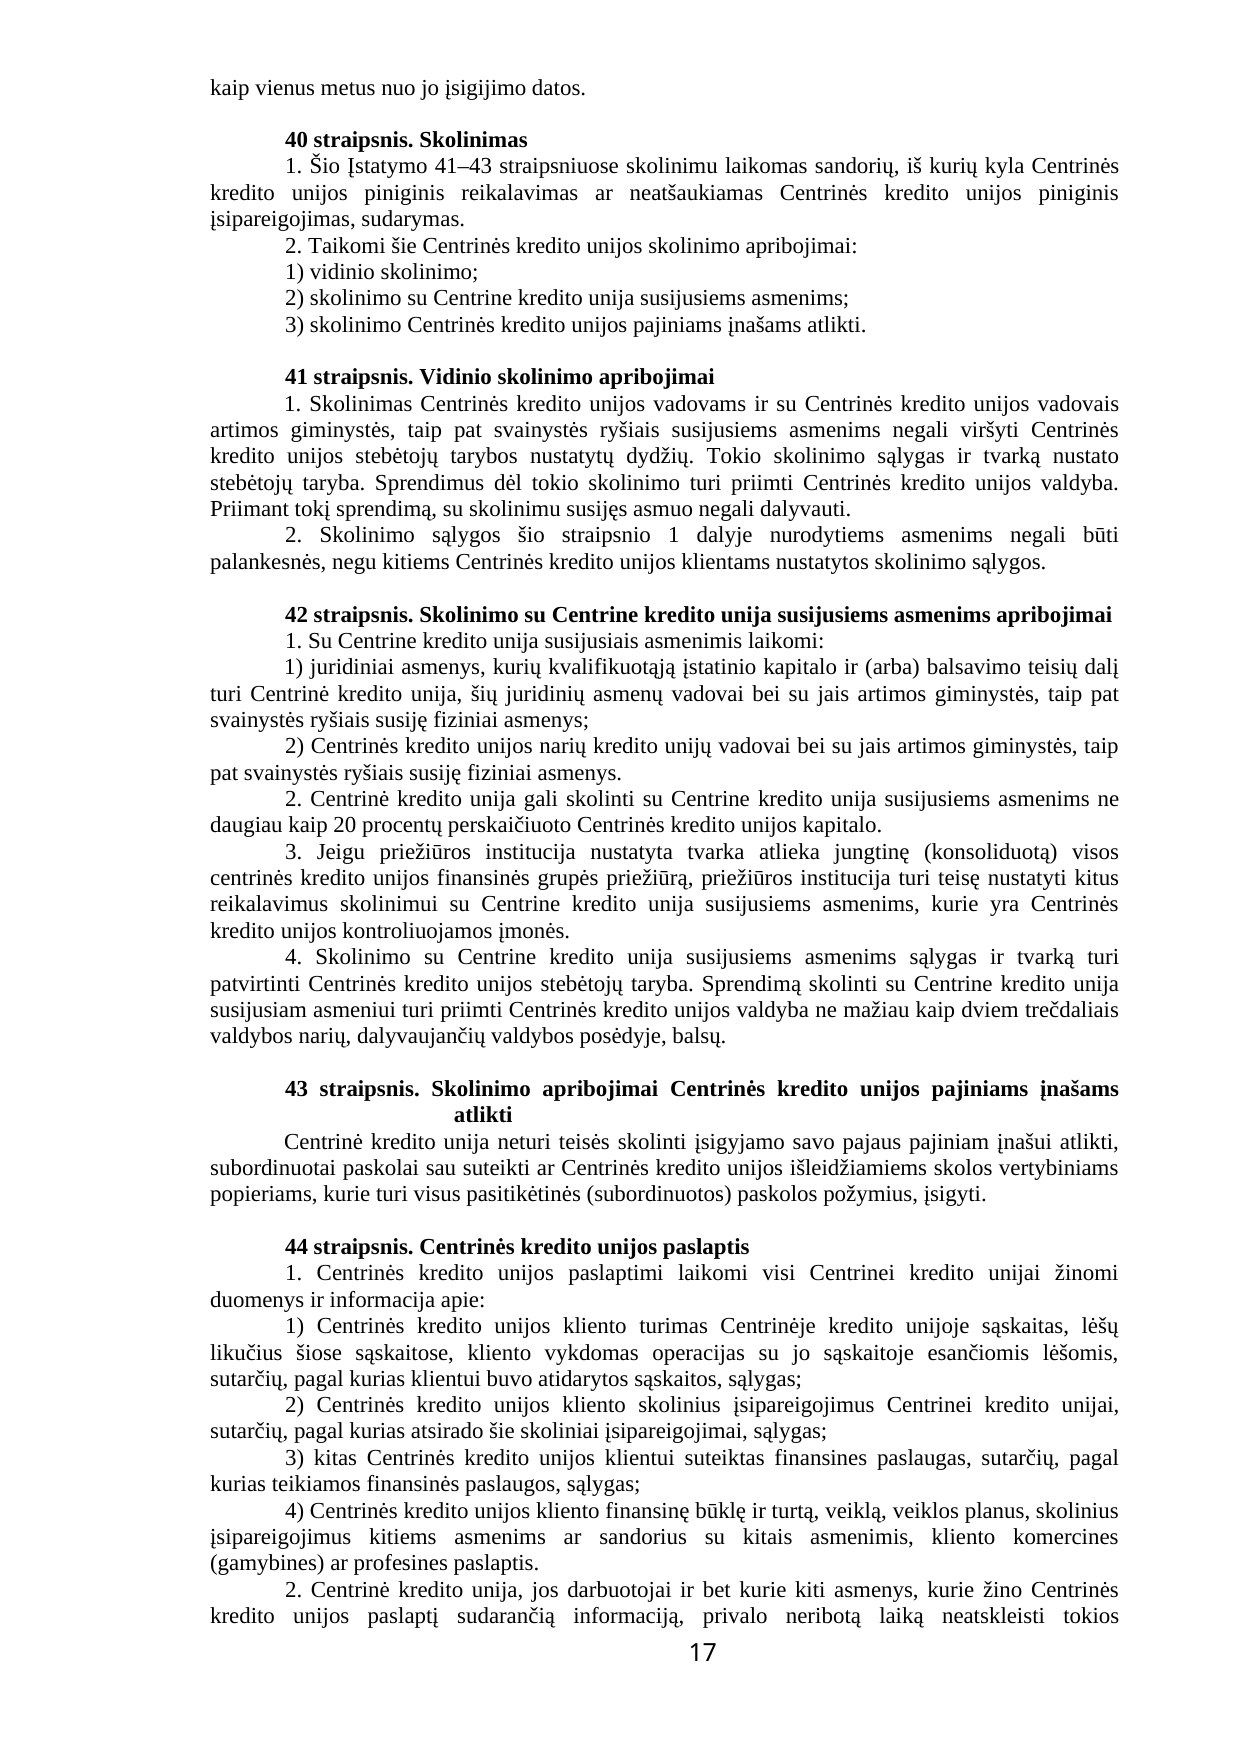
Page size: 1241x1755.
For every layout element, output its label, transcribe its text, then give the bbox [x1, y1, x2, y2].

text 3) kitas Centrinės kredito unijos klientui suteiktas finansines paslaugas, sutarčių, pagal kurias teikiamos finansinės paslaugos, sąlygas; [210, 1444, 1120, 1497]
text 3) skolinimo Centrinės kredito unijos pajiniams įnašams atlikti. [210, 311, 1120, 337]
text 1. Su Centrine kredito unija susijusiais asmenimis laikomi: [210, 627, 1120, 653]
text 43 straipsnis. Skolinimo apribojimai Centrinės kredito unijos pajiniams įnašams atlikti [285, 1075, 1120, 1128]
text 1. Centrinės kredito unijos paslaptimi laikomi visi Centrinei kredito unijai žinomi duomenys ir informacija apie: [210, 1259, 1120, 1312]
text 1) vidinio skolinimo; [210, 258, 1120, 284]
text 41 straipsnis. Vidinio skolinimo apribojimai [210, 363, 1120, 390]
text 42 straipsnis. Skolinimo su Centrine kredito unija susijusiems asmenims apribojimai [285, 601, 1120, 627]
text 2. Centrinė kredito unija gali skolinti su Centrine kredito unija susijusiems asmenims ne daugiau kaip 20 procentų perskaičiuoto Centrinės kredito unijos kapitalo. [210, 785, 1120, 838]
text 2) Centrinės kredito unijos narių kredito unijų vadovai bei su jais artimos giminystės, taip pat svainystės ryšiais susiję fiziniai asmenys. [210, 732, 1120, 785]
text 1. Šio Įstatymo 41–43 straipsniuose skolinimu laikomas sandorių, iš kurių kyla Centrinės kredito unijos piniginis reikalavimas ar neatšaukiamas Centrinės kredito unijos piniginis įsipareigojimas, sudarymas. [210, 153, 1120, 232]
text 2. Skolinimo sąlygos šio straipsnio 1 dalyje nurodytiems asmenims negali būti palankesnės, negu kitiems Centrinės kredito unijos klientams nustatytos skolinimo sąlygos. [210, 522, 1120, 574]
text 2) skolinimo su Centrine kredito unija susijusiems asmenims; [210, 284, 1120, 311]
text 2. Centrinė kredito unija, jos darbuotojai ir bet kurie kiti asmenys, kurie žino Centrinės kredito unijos paslaptį sudarančią informaciją, privalo neribotą laiką neatskleisti tokios [210, 1576, 1120, 1628]
text 1) juridiniai asmenys, kurių kvalifikuotąją įstatinio kapitalo ir (arba) balsavimo teisių dalį turi Centrinė kredito unija, šių juridinių asmenų vadovai bei su jais artimos giminystės, taip pat svainystės ryšiais susiję fiziniai asmenys; [210, 653, 1120, 732]
text 2. Taikomi šie Centrinės kredito unijos skolinimo apribojimai: [210, 232, 1120, 258]
text 3. Jeigu priežiūros institucija nustatyta tvarka atlieka jungtinę (konsoliduotą) visos centrinės kredito unijos finansinės grupės priežiūrą, priežiūros institucija turi teisę nustatyti kitus reikalavimus skolinimui su Centrine kredito unija susijusiems asmenims, kurie yra Centrinės kredito unijos kontroliuojamos įmonės. [210, 838, 1120, 943]
text Centrinė kredito unija neturi teisės skolinti įsigyjamo savo pajaus pajiniam įnašui atlikti, subordinuotai paskolai sau suteikti ar Centrinės kredito unijos išleidžiamiems skolos vertybiniams popieriams, kurie turi visus pasitikėtinės (subordinuotos) paskolos požymius, įsigyti. [210, 1128, 1120, 1207]
text 1. Skolinimas Centrinės kredito unijos vadovams ir su Centrinės kredito unijos vadovais artimos giminystės, taip pat svainystės ryšiais susijusiems asmenims negali viršyti Centrinės kredito unijos stebėtojų tarybos nustatytų dydžių. Tokio skolinimo sąlygas ir tvarką nustato stebėtojų taryba. Sprendimus dėl tokio skolinimo turi priimti Centrinės kredito unijos valdyba. Priimant tokį sprendimą, su skolinimu susijęs asmuo negali dalyvauti. [210, 390, 1120, 522]
text 4. Skolinimo su Centrine kredito unija susijusiems asmenims sąlygas ir tvarką turi patvirtinti Centrinės kredito unijos stebėtojų taryba. Sprendimą skolinti su Centrine kredito unija susijusiam asmeniui turi priimti Centrinės kredito unijos valdyba ne mažiau kaip dviem trečdaliais valdybos narių, dalyvaujančių valdybos posėdyje, balsų. [210, 943, 1120, 1049]
text 1) Centrinės kredito unijos kliento turimas Centrinėje kredito unijoje sąskaitas, lėšų likučius šiose sąskaitose, kliento vykdomas operacijas su jo sąskaitoje esančiomis lėšomis, sutarčių, pagal kurias klientui buvo atidarytos sąskaitos, sąlygas; [210, 1312, 1120, 1391]
text 2) Centrinės kredito unijos kliento skolinius įsipareigojimus Centrinei kredito unijai, sutarčių, pagal kurias atsirado šie skoliniai įsipareigojimai, sąlygas; [210, 1391, 1120, 1444]
text 4) Centrinės kredito unijos kliento finansinę būklę ir turtą, veiklą, veiklos planus, skolinius įsipareigojimus kitiems asmenims ar sandorius su kitais asmenimis, kliento komercines (gamybines) ar profesines paslaptis. [210, 1497, 1120, 1576]
text kaip vienus metus nuo jo įsigijimo datos. [210, 73, 1126, 100]
text 44 straipsnis. Centrinės kredito unijos paslaptis [210, 1233, 1120, 1259]
text 40 straipsnis. Skolinimas [210, 126, 1120, 153]
